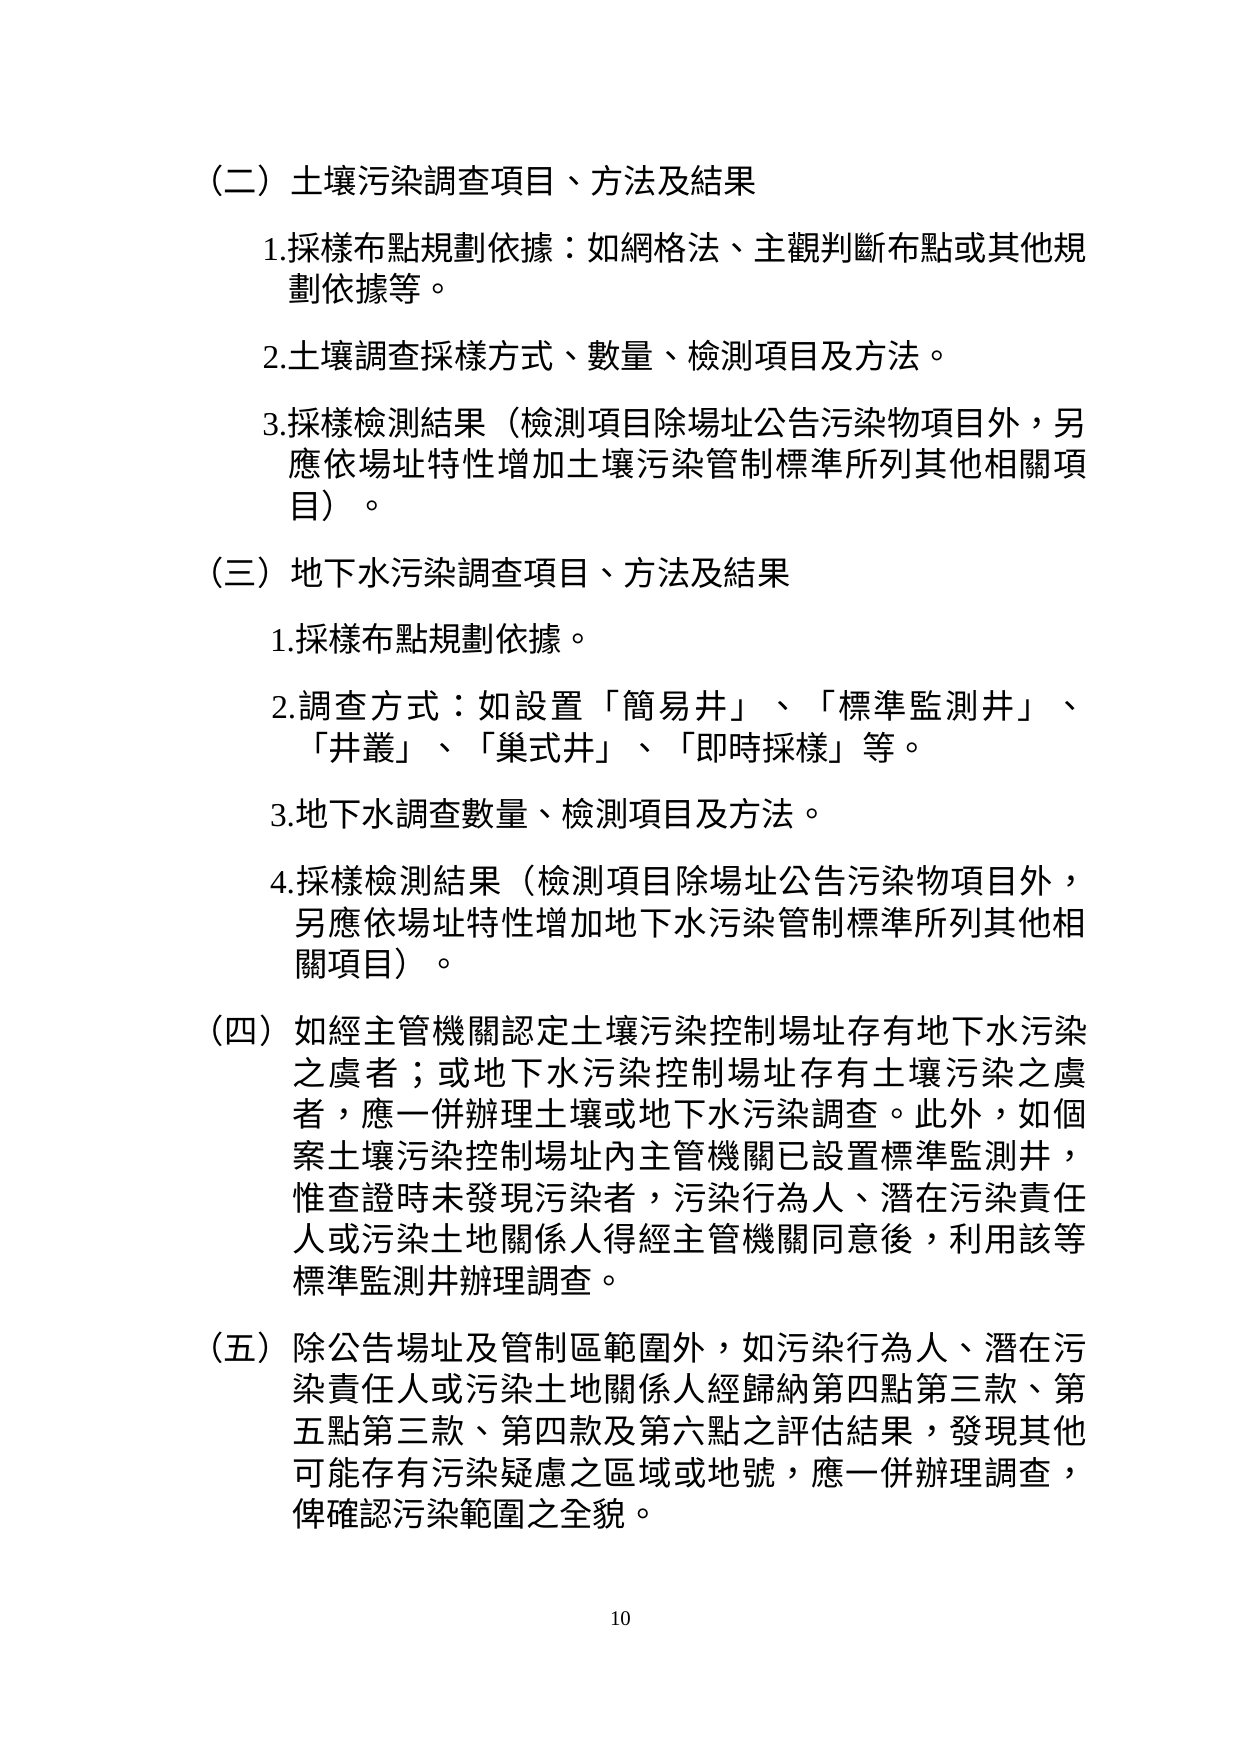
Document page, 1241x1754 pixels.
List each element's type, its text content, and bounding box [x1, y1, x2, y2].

table_cell （二）土壤污染調查項目、方法及結果 1.採樣布點規劃依據：如網格法、主觀判斷布點或其他規劃依據等。 2.土壤調查採樣方式、數量、檢測項目及方法。 3.採樣檢測結果（檢測項目除場址公告污染物項目外，另應依場址特性增加土壤污染管制標準所列其他相關項目）。 （三）地下水污染調查項目、方法及結果 1.採樣布點規劃依據。 2.調查方式：如設置「簡易井」、「標準監測井」、「井叢」、「巢式井」、「即時採樣」等。 3.地下水調查數量、檢測項目及方法。 4.採樣檢測結果（檢測項目除場址公告污染物項目外，另應依場址特性增加地下水污染管制標準所列其他相關項目）。 （四）如經主管機關認定土壤污染控制場址存有地下水污染之虞者；或地下水污染控制場址存有土壤污染之虞者，應一併辦理土壤或地下水污染調查。此外，如個案土壤污染控制場址內主管機關已設置標準監測井，惟查證時未發現污染者，污染行為人、潛在污染責任人或污染土地關係人得經主管機關同意後，利用該等標準監測井辦理調查。 （五） 除公告場址及管制區範圍外，如污染行為人、潛在污染責任人或污染土地關係人經歸納第四點第三款、第五點第三款、第四款及第六點之評估結果，發現其他可能存有污染疑慮之區域或地號，應一併辦理調查，俾確認污染範圍之全貌。 [148, 148, 1099, 1548]
